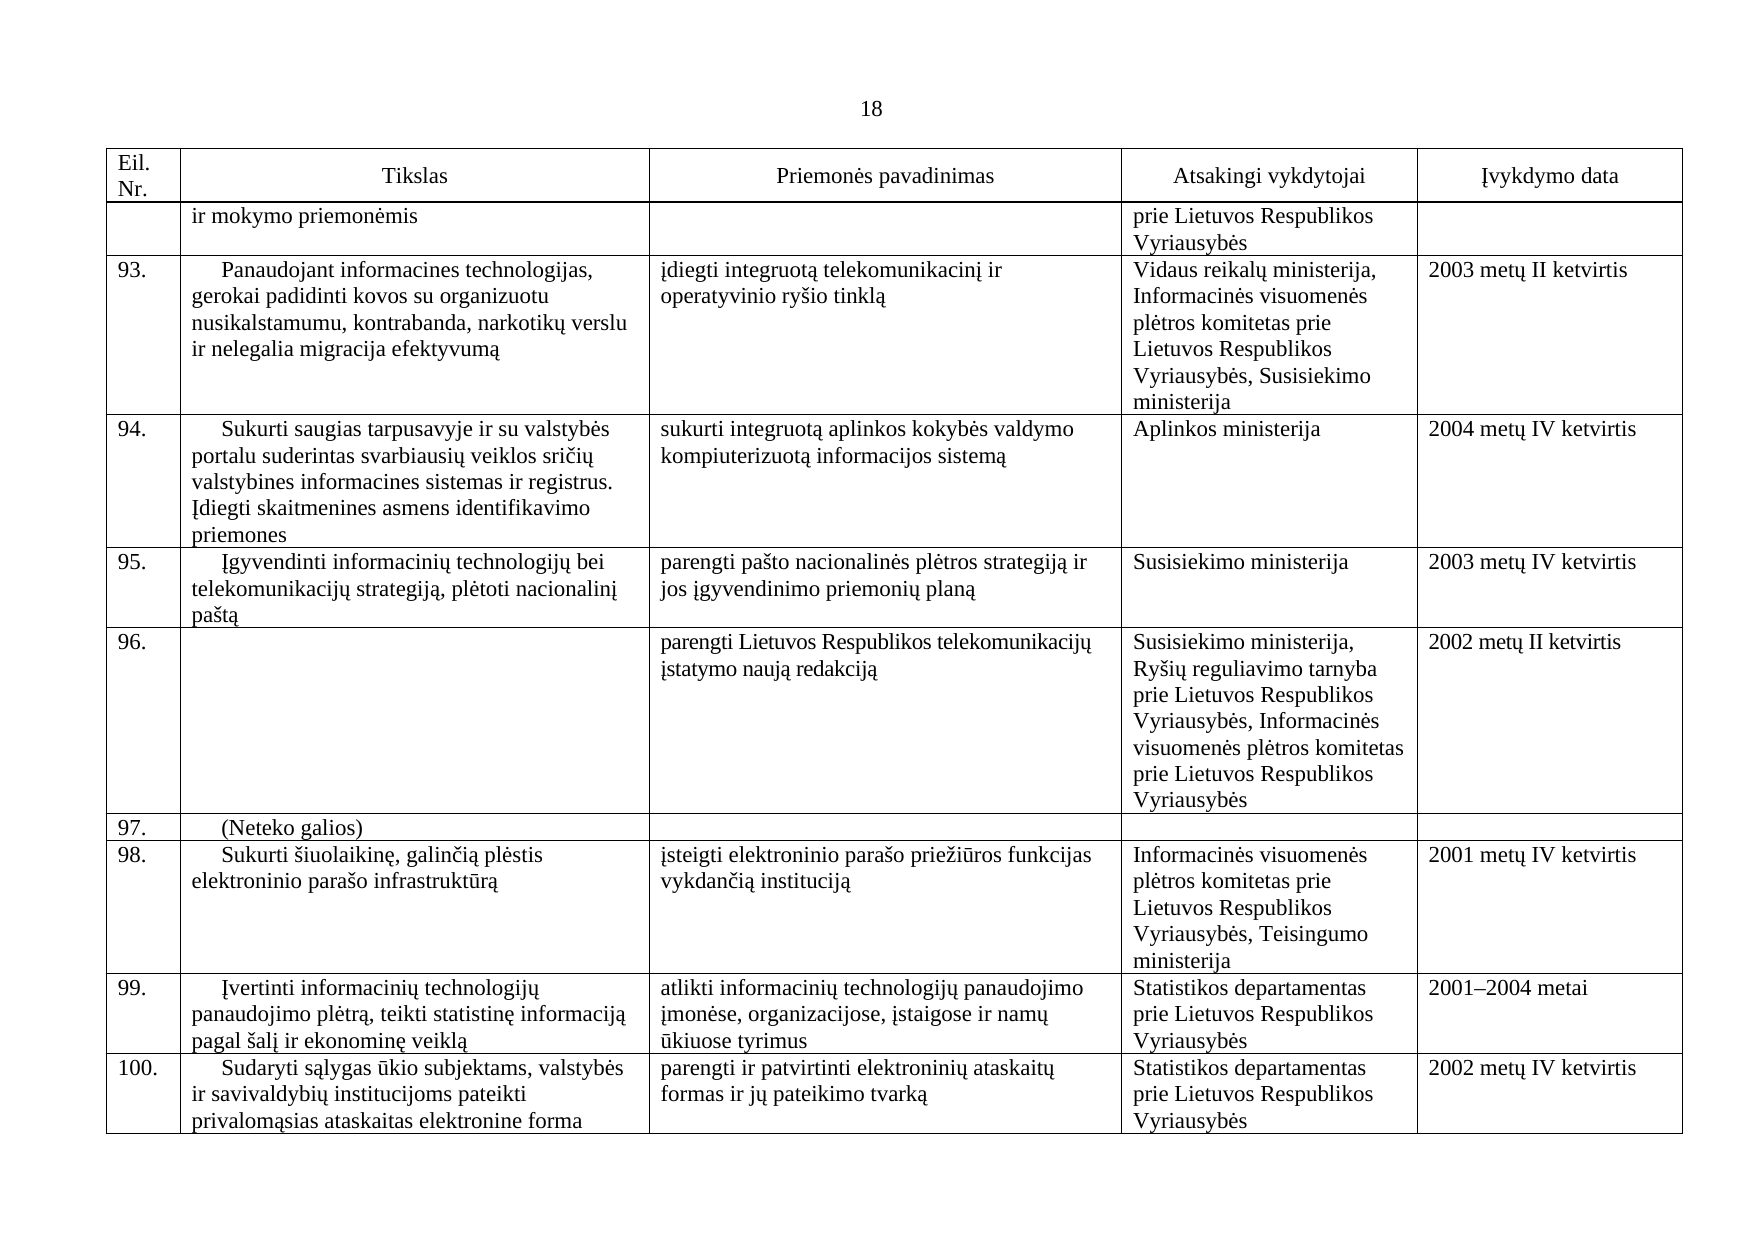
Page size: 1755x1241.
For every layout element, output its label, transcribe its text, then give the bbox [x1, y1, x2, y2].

table_cell [107, 256, 180, 414]
table_cell Susisiekimo ministerija [1122, 548, 1417, 627]
table_cell Aplinkos ministerija [1122, 415, 1417, 547]
table_cell [650, 814, 1121, 840]
table_cell 2004 metų IV ketvirtis [1418, 415, 1682, 547]
table_cell Sudaryti sąlygas ūkio subjektams, valstybės ir savivaldybių institucijoms pateikti privalomąsias ataskaitas elektronine forma [181, 1054, 649, 1133]
table_cell [1418, 203, 1682, 255]
table_cell [107, 548, 180, 627]
table_cell [107, 628, 180, 813]
table_cell [650, 203, 1121, 255]
table_header Tikslas [181, 149, 649, 201]
table_cell [107, 415, 180, 547]
table_cell Statistikos departamentas prie Lietuvos Respublikos Vyriausybės [1122, 1054, 1417, 1133]
table_cell Įgyvendinti informacinių technologijų bei telekomunikacijų strategiją, plėtoti nacionalinį paštą [181, 548, 649, 627]
table_cell Panaudojant informacines technologijas, gerokai padidinti kovos su organizuotu nusikalstamumu, kontrabanda, narkotikų verslu ir nelegalia migracija efektyvumą [181, 256, 649, 414]
table_cell prie Lietuvos Respublikos Vyriausybės [1122, 203, 1417, 255]
table_cell 2002 metų IV ketvirtis [1418, 1054, 1682, 1133]
table_cell [1122, 814, 1417, 840]
table_cell Sukurti saugias tarpusavyje ir su valstybės portalu suderintas svarbiausių veiklos sričių valstybines informacines sistemas ir registrus. Įdiegti skaitmenines asmens identifikavimo priemones [181, 415, 649, 547]
table_cell [1418, 814, 1682, 840]
table_cell (Neteko galios) [181, 814, 649, 840]
table_cell 2001–2004 metai [1418, 974, 1682, 1053]
table_cell Sukurti šiuolaikinę, galinčią plėstis elektroninio parašo infrastruktūrą [181, 841, 649, 973]
table_cell Statistikos departamentas prie Lietuvos Respublikos Vyriausybės [1122, 974, 1417, 1053]
table_cell ir mokymo priemonėmis [181, 203, 649, 255]
table_cell [107, 841, 180, 973]
table_cell Įvertinti informacinių technologijų panaudojimo plėtrą, teikti statistinę informaciją pagal šalį ir ekonominę veiklą [181, 974, 649, 1053]
table_cell 2003 metų IV ketvirtis [1418, 548, 1682, 627]
table_header Eil. Nr. [107, 149, 180, 201]
table_cell [107, 203, 180, 255]
table_cell įdiegti integruotą telekomunikacinį ir operatyvinio ryšio tinklą [650, 256, 1121, 414]
table_cell [107, 974, 180, 1053]
table_header Priemonės pavadinimas [650, 149, 1121, 201]
table_header Atsakingi vykdytojai [1122, 149, 1417, 201]
table_cell [107, 1054, 180, 1133]
table_header Įvykdymo data [1418, 149, 1682, 201]
table_cell atlikti informacinių technologijų panaudojimo įmonėse, organizacijose, įstaigose ir namų ūkiuose tyrimus [650, 974, 1121, 1053]
table_cell sukurti integruotą aplinkos kokybės valdymo kompiuterizuotą informacijos sistemą [650, 415, 1121, 547]
table_cell įsteigti elektroninio parašo priežiūros funkcijas vykdančią instituciją [650, 841, 1121, 973]
table_cell [107, 814, 180, 840]
table_cell 2003 metų II ketvirtis [1418, 256, 1682, 414]
table_cell parengti Lietuvos Respublikos telekomunikacijų įstatymo naują redakciją [650, 628, 1121, 813]
table_cell [181, 628, 649, 813]
table_cell 2001 metų IV ketvirtis [1418, 841, 1682, 973]
table_cell Susisiekimo ministerija, Ryšių reguliavimo tarnyba prie Lietuvos Respublikos Vyriausybės, Informacinės visuomenės plėtros komitetas prie Lietuvos Respublikos Vyriausybės [1122, 628, 1417, 813]
table_cell 2002 metų II ketvirtis [1418, 628, 1682, 813]
table_cell Vidaus reikalų ministerija, Informacinės visuomenės plėtros komitetas prie Lietuvos Respublikos Vyriausybės, Susisiekimo ministerija [1122, 256, 1417, 414]
table_cell Informacinės visuomenės plėtros komitetas prie Lietuvos Respublikos Vyriausybės, Teisingumo ministerija [1122, 841, 1417, 973]
table_cell parengti pašto nacionalinės plėtros strategiją ir jos įgyvendinimo priemonių planą [650, 548, 1121, 627]
table_cell parengti ir patvirtinti elektroninių ataskaitų formas ir jų pateikimo tvarką [650, 1054, 1121, 1133]
